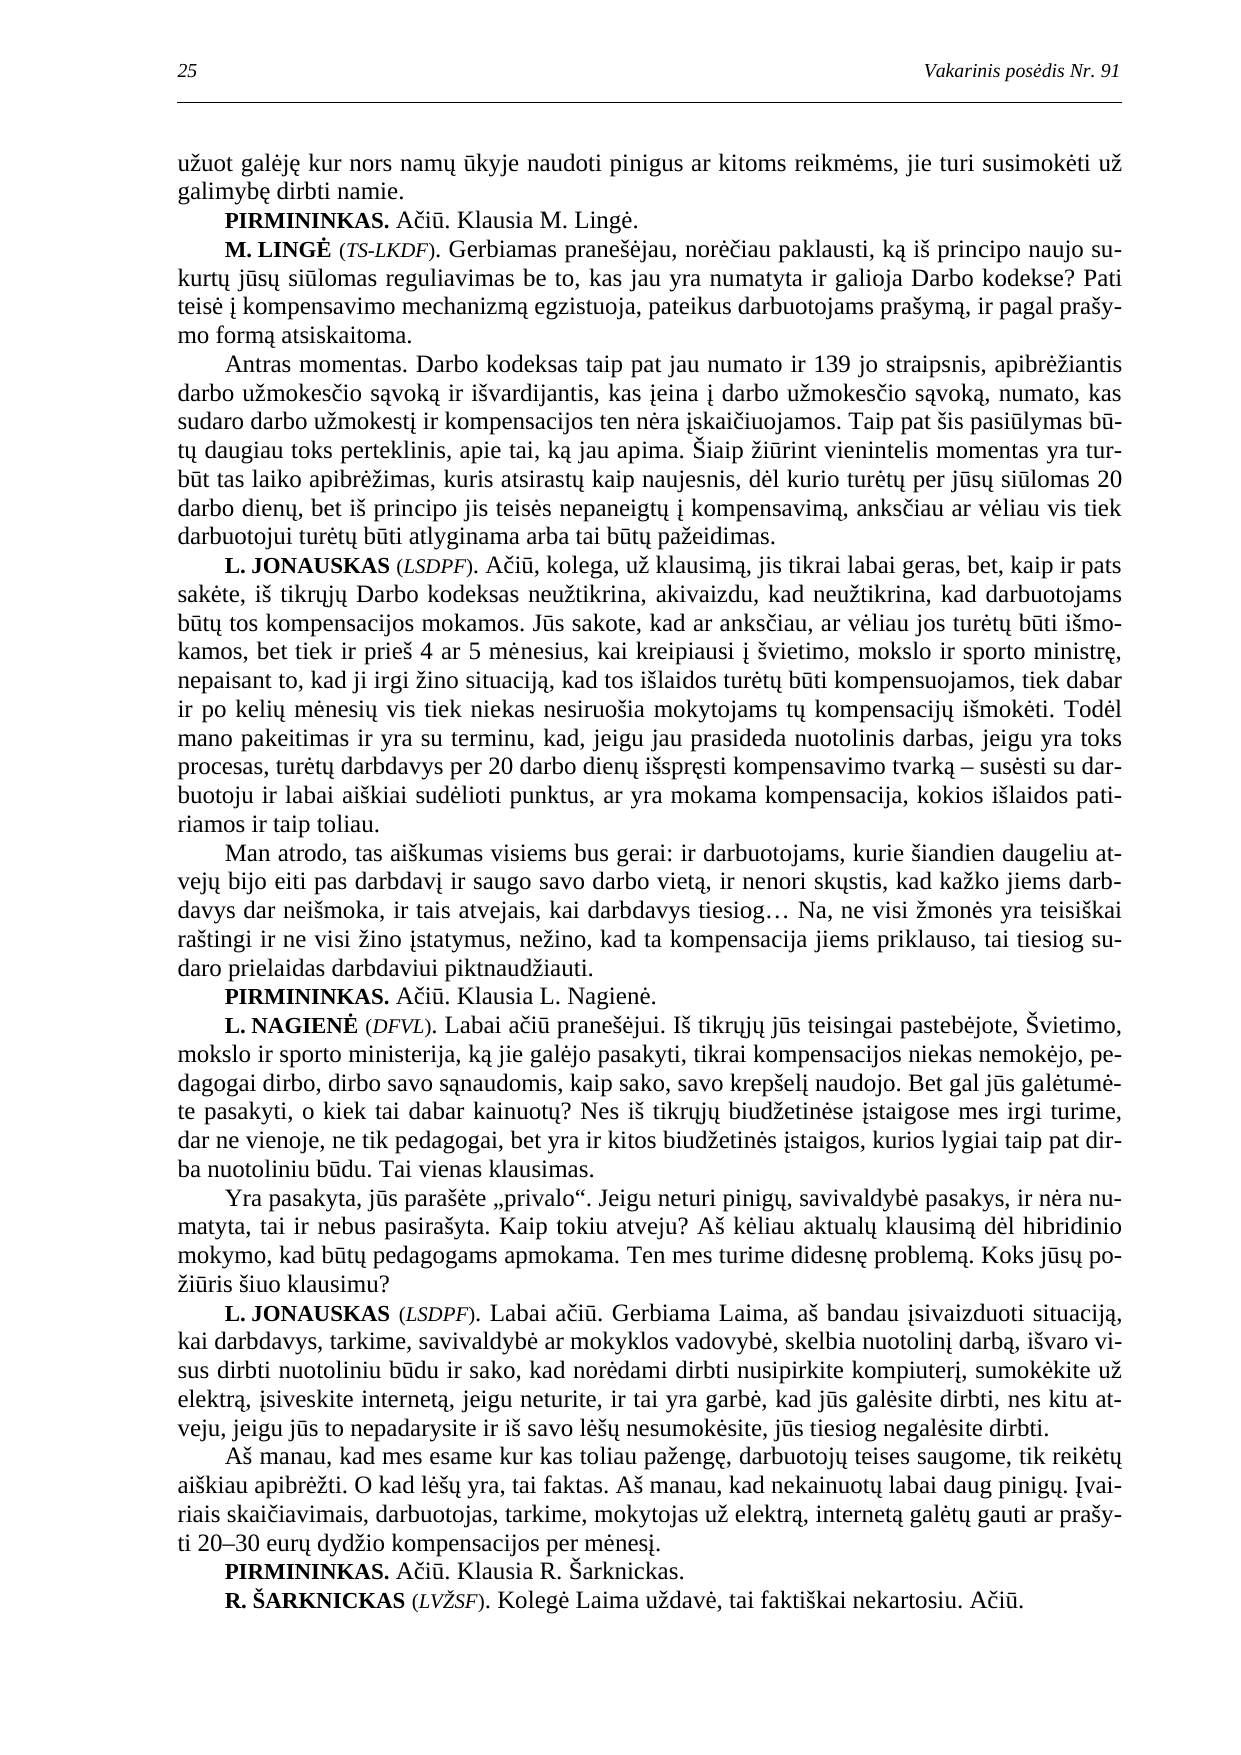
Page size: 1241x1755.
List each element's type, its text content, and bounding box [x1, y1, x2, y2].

text L. NAGIENĖ (DFVL). La­bai ačiū pra­ne­šė­jui. Iš tik­rų­jų jūs tei­sin­gai pa­ste­bė­jo­te, Švie­ti­mo, moks­lo ir spor­to mi­nis­te­ri­ja, ką jie ga­lė­jo pa­sa­ky­ti, tik­rai kom­pen­sa­ci­jos nie­kas ne­mo­kė­jo, pe­da­go­gai dir­bo, dir­bo sa­vo są­nau­do­mis, kaip sa­ko, sa­vo krep­še­lį nau­do­jo. Bet gal jūs ga­lė­tu­mė­te pa­sa­ky­ti, o kiek tai da­bar kai­nuo­tų? Nes iš tik­rų­jų biu­dže­ti­nė­se įstai­go­se mes ir­gi tu­ri­me, dar ne vie­no­je, ne tik pe­da­go­gai, bet yra ir ki­tos biu­dže­ti­nės įstai­gos, ku­rios ly­giai taip pat dir­ba nuo­to­li­niu bū­du. Tai vie­nas klau­si­mas. [177, 1010, 1122, 1183]
text Ant­ras mo­men­tas. Dar­bo ko­dek­sas taip pat jau nu­ma­to ir 139 jo straips­nis, api­brė­žian­tis dar­bo už­mo­kes­čio są­vo­ką ir iš­var­di­jan­tis, kas įei­na į dar­bo už­mo­kes­čio są­vo­ką, nu­ma­to, kas su­da­ro dar­bo už­mo­kes­tį ir kom­pen­sa­ci­jos ten nė­ra įskai­čiuo­ja­mos. Taip pat šis pa­siū­ly­mas bū­tų dau­giau toks per­tek­li­nis, apie tai, ką jau ap­ima. Šiaip žiū­rint vie­nin­te­lis mo­men­tas yra tur­būt tas lai­ko api­brė­ži­mas, ku­ris at­si­ras­tų kaip nau­jes­nis, dėl ku­rio tu­rė­tų per jū­sų siū­lo­mas 20 dar­bo die­nų, bet iš prin­ci­po jis tei­sės ne­pa­neig­tų į kom­pen­sa­vi­mą, anks­čiau ar vė­liau vis tiek dar­buo­to­jui tu­rė­tų bū­ti at­ly­gi­na­ma ar­ba tai bū­tų pa­žei­di­mas. [177, 349, 1122, 550]
text R. ŠARKNICKAS (LVŽSF). Ko­le­gė Lai­ma už­da­vė, tai fak­tiš­kai ne­kar­to­siu. Ačiū. [177, 1585, 1122, 1614]
text Yra pa­sa­ky­ta, jūs pa­ra­šė­te „pri­va­lo“. Jei­gu ne­tu­ri pi­ni­gų, sa­vi­val­dy­bė pa­sa­kys, ir nė­ra nu­ma­ty­ta, tai ir ne­bus pa­si­ra­šy­ta. Kaip to­kiu at­ve­ju? Aš kė­liau ak­tu­a­lų klau­si­mą dėl hib­ri­di­nio mo­ky­mo, kad bū­tų pe­da­go­gams ap­mo­ka­ma. Ten mes tu­ri­me di­des­nę pro­ble­mą. Koks jū­sų po­žiū­ris šiuo klau­si­mu? [177, 1183, 1122, 1298]
text užuot ga­lė­ję kur nors na­mų ūky­je nau­do­ti pi­ni­gus ar ki­toms reik­mėms, jie tu­ri su­si­mo­kė­ti už ga­li­my­bę dirb­ti na­mie. [177, 148, 1122, 205]
text L. JONAUSKAS (LSDPF). La­bai ačiū. Ger­bia­ma Lai­ma, aš ban­dau įsi­vaiz­duo­ti si­tu­a­ci­ją, kai darb­da­vys, tar­kime, sa­vi­val­dy­bė ar mo­kyk­los va­do­vy­bė, skel­bia nuo­to­li­nį dar­bą, iš­va­ro vi­sus dirb­ti nuo­to­li­niu bū­du ir sa­ko, kad no­rė­da­mi dirb­ti nu­si­pir­ki­te kom­piu­te­rį, su­mo­kė­ki­te už elek­trą, įsi­ves­ki­te in­ter­ne­tą, jei­gu ne­tu­ri­te, ir tai yra gar­bė, kad jūs ga­lė­si­te dirb­ti, nes ki­tu at­ve­ju, jei­gu jūs to ne­pa­da­ry­si­te ir iš sa­vo lė­šų ne­su­mo­kė­si­te, jūs tie­siog ne­ga­lė­si­te dirb­ti. [177, 1298, 1122, 1441]
text L. JONAUSKAS (LSDPF). Ačiū, ko­le­ga, už klau­si­mą, jis tik­rai la­bai ge­ras, bet, kaip ir pats sa­kė­te, iš tik­rų­jų Dar­bo ko­dek­sas ne­už­tik­ri­na, aki­vaiz­du, kad ne­už­tik­ri­na, kad dar­buo­to­jams bū­tų tos kom­pen­sa­ci­jos mo­ka­mos. Jūs sa­ko­te, kad ar anks­čiau, ar vė­liau jos tu­rė­tų bū­ti iš­mo­ka­mos, bet tiek ir prieš 4 ar 5 mė­ne­sius, kai krei­piau­si į švie­ti­mo, moks­lo ir spor­to mi­nist­rę, ne­pai­sant to, kad ji ir­gi ži­no si­tu­a­ci­ją, kad tos iš­lai­dos tu­rė­tų bū­ti kom­pen­suo­ja­mos, tiek da­bar ir po ke­lių mė­ne­sių vis tiek nie­kas ne­si­ruo­šia mo­ky­to­jams tų kom­pen­sa­ci­jų iš­mo­kė­ti. To­dėl ma­no pa­kei­ti­mas ir yra su ter­mi­nu, kad, jei­gu jau pra­si­de­da nuo­to­li­nis dar­bas, jei­gu yra toks pro­ce­sas, tu­rė­tų darb­da­vys per 20 dar­bo die­nų iš­spręs­ti kom­pen­sa­vi­mo tvar­ką – su­sės­ti su dar­buo­to­ju ir la­bai aiš­kiai su­dė­lio­ti punk­tus, ar yra mo­ka­ma kom­pen­sa­ci­ja, ko­kios iš­lai­dos pa­ti­ria­mos ir taip to­liau. [177, 550, 1122, 838]
text M. LINGĖ (TS-LKDF). Ger­bia­mas pra­ne­šė­jau, no­rė­čiau pa­klaus­ti, ką iš prin­ci­po nau­jo su­kur­tų jū­sų siū­lo­mas re­gu­lia­vi­mas be to, kas jau yra nu­ma­ty­ta ir ga­lio­ja Dar­bo ko­dek­se? Pa­ti tei­sė į kom­pen­sa­vi­mo me­cha­niz­mą eg­zis­tuo­ja, pa­tei­kus dar­buo­to­jams pra­šy­mą, ir pa­gal pra­šy­mo for­mą at­si­skai­to­ma. [177, 234, 1122, 349]
text Aš ma­nau, kad mes esa­me kur kas to­liau pa­žen­gę, dar­buo­to­jų tei­ses sau­go­me, tik rei­kė­tų aiš­kiau api­brėž­ti. O kad lė­šų yra, tai fak­tas. Aš ma­nau, kad ne­kai­nuo­tų la­bai daug pi­ni­gų. Įvai­riais skai­čia­vi­mais, dar­buo­to­jas, tar­ki­me, mo­ky­to­jas už elek­trą, in­ter­ne­tą ga­lė­tų gau­ti ar pra­šy­ti 20–30 eu­rų dy­džio kom­pen­sa­ci­jos per mė­ne­sį. [177, 1441, 1122, 1556]
text PIRMININKAS. Ačiū. Klau­sia M. Lin­gė. [177, 205, 1122, 234]
text PIRMININKAS. Ačiū. Klau­sia R. Šar­knic­kas. [177, 1556, 1122, 1585]
text PIRMININKAS. Ačiū. Klau­sia L. Na­gie­nė. [177, 981, 1122, 1010]
text Man at­ro­do, tas aiš­ku­mas vi­siems bus ge­rai: ir dar­buo­to­jams, ku­rie šian­dien dau­ge­liu at­ve­jų bi­jo ei­ti pas darb­da­vį ir sau­go sa­vo dar­bo vie­tą, ir ne­no­ri skųs­tis, kad kaž­ko jiems darb­da­vys dar ne­iš­mo­ka, ir tais at­ve­jais, kai darb­da­vys tie­siog… Na, ne vi­si žmo­nės yra tei­siš­kai raš­tin­gi ir ne vi­si ži­no įsta­ty­mus, ne­ži­no, kad ta kom­pen­sa­ci­ja jiems pri­klau­so, tai tie­siog su­da­ro prie­lai­das darb­da­viui pik­tnau­džiau­ti. [177, 838, 1122, 981]
